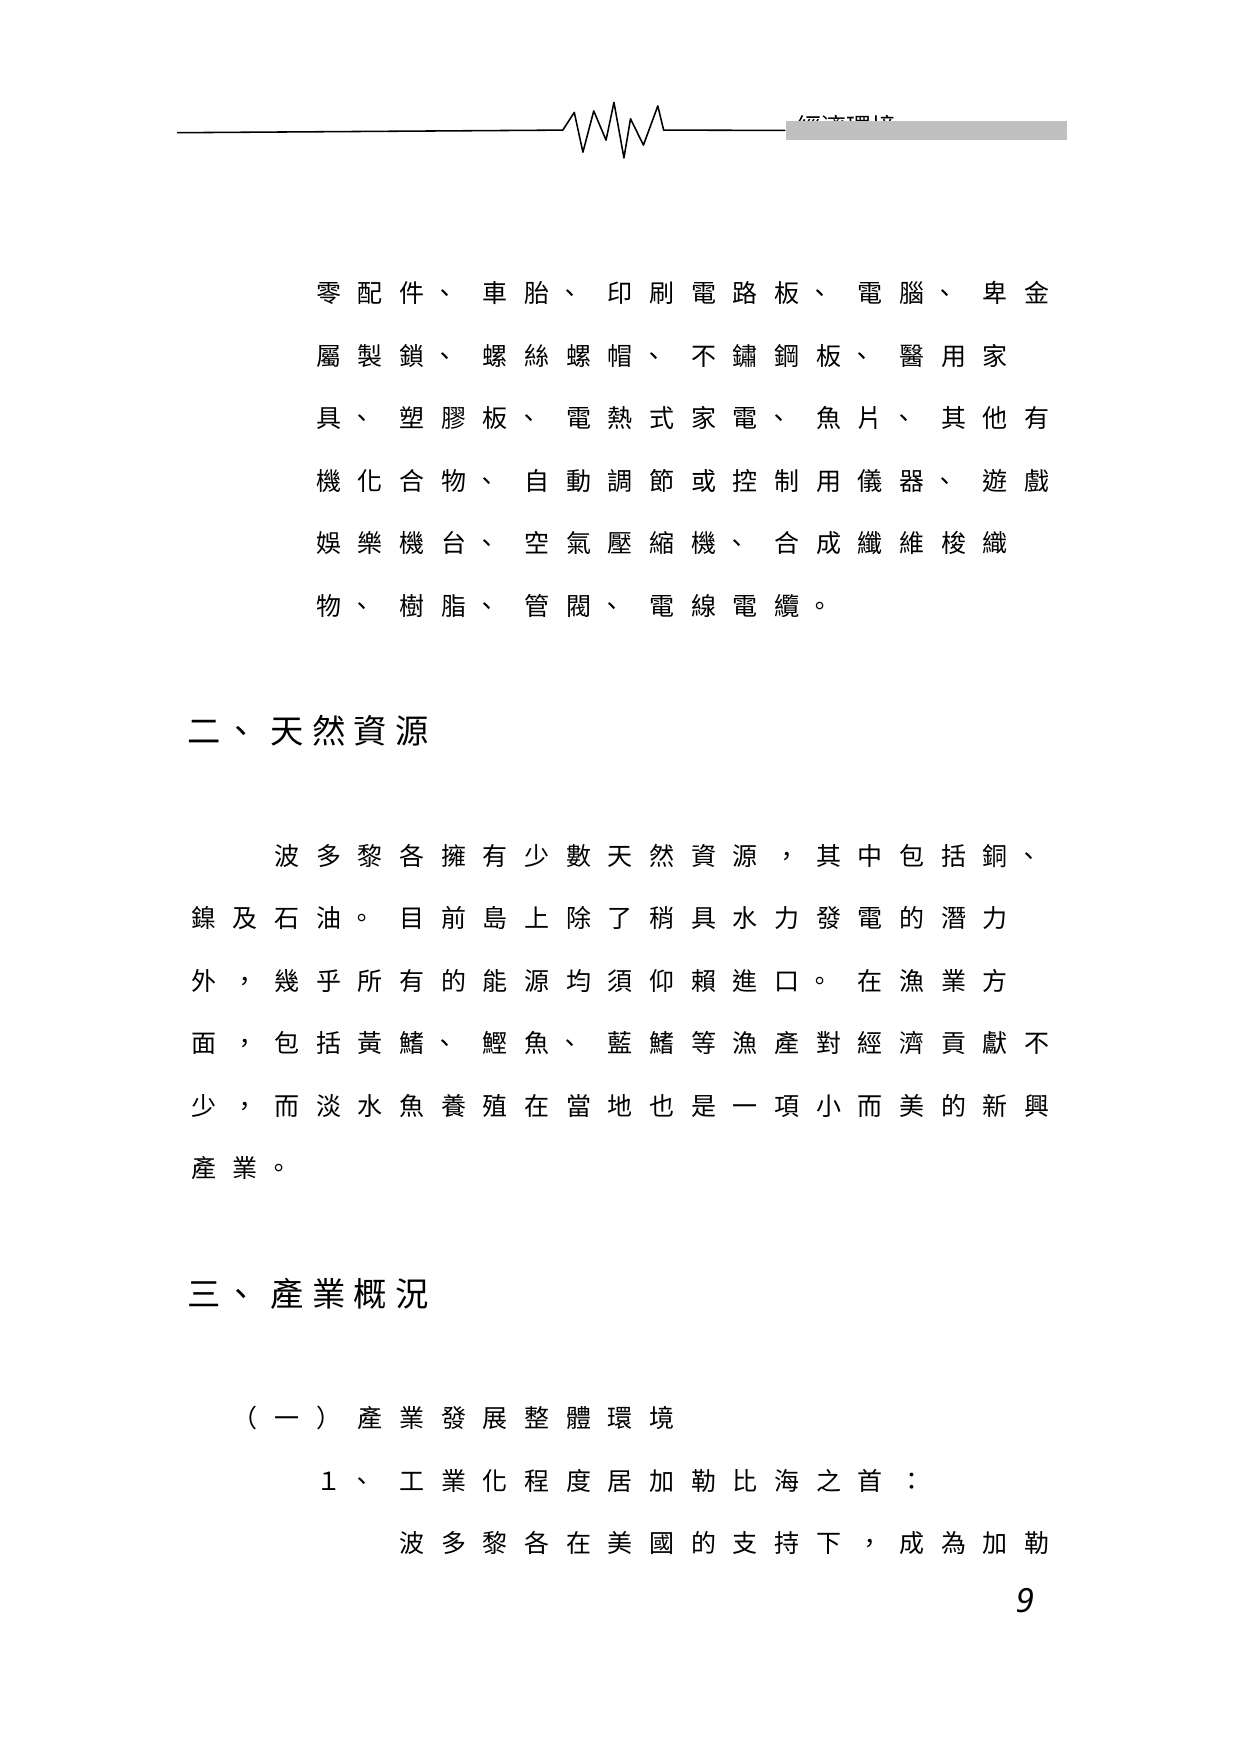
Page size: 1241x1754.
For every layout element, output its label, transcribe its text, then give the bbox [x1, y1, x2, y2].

text １、工業化程度居加勒比海之首： [281, 1438, 1058, 1500]
text 三、產業概況 [183, 1250, 1058, 1313]
text 零配件、車胎、印刷電路板、電腦、卑金屬製鎖、螺絲螺帽、不鏽鋼板、醫用家具、塑膠板、電熱式家電、魚片、其他有機化合物、自動調節或控制用儀器、遊戲娛樂機台、空氣壓縮機、合成纖維梭織物、樹脂、管閥、電線電纜。 [183, 250, 1058, 625]
text （一）產業發展整體環境 [207, 1375, 1058, 1438]
text 波多黎各在美國的支持下，成為加勒 [330, 1500, 1058, 1563]
text 波多黎各擁有少數天然資源，其中包括銅、鎳及石油。目前島上除了稍具水力發電的潛力外，幾乎所有的能源均須仰賴進口。在漁業方面，包括黃鰭、鰹魚、藍鰭等漁產對經濟貢獻不少，而淡水魚養殖在當地也是一項小而美的新興產業。 [183, 813, 1058, 1188]
text 二、天然資源 [183, 688, 1058, 750]
